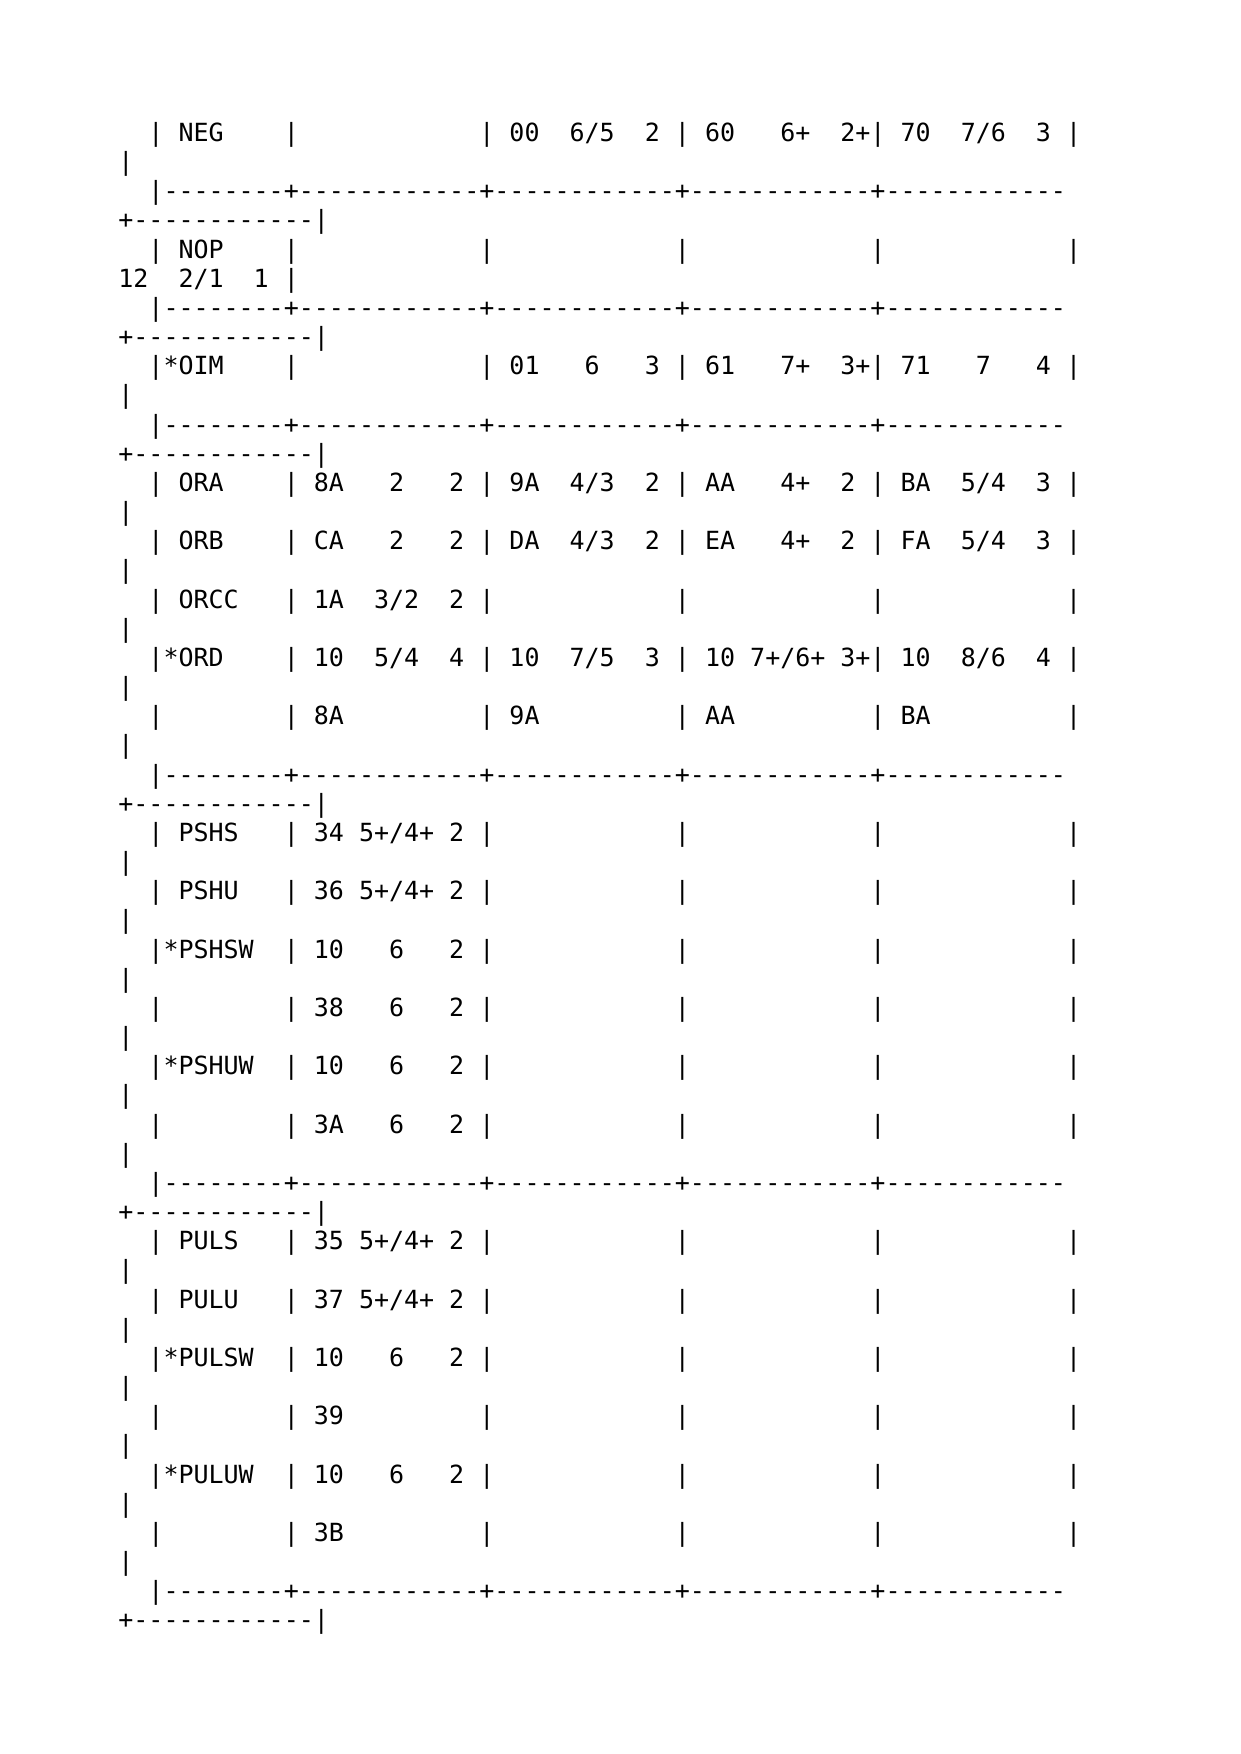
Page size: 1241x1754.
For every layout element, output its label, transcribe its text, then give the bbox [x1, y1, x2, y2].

text | NEG | | 00 6/5 2 | 60 6+ 2+| 70 7/6 3 | | |--------+------------+------------+------------+------------+------------| | NOP | | | | | 12 2/1 1 | |--------+------------+------------+------------+------------+------------| |*OIM | | 01 6 3 | 61 7+ 3+| 71 7 4 | | |--------+------------+------------+------------+------------+------------| | ORA | 8A 2 2 | 9A 4/3 2 | AA 4+ 2 | BA 5/4 3 | | | ORB | CA 2 2 | DA 4/3 2 | EA 4+ 2 | FA 5/4 3 | | | ORCC | 1A 3/2 2 | | | | | |*ORD | 10 5/4 4 | 10 7/5 3 | 10 7+/6+ 3+| 10 8/6 4 | | | | 8A | 9A | AA | BA | | |--------+------------+------------+------------+------------+------------| | PSHS | 34 5+/4+ 2 | | | | | | PSHU | 36 5+/4+ 2 | | | | | |*PSHSW | 10 6 2 | | | | | | | 38 6 2 | | | | | |*PSHUW | 10 6 2 | | | | | | | 3A 6 2 | | | | | |--------+------------+------------+------------+------------+------------| | PULS | 35 5+/4+ 2 | | | | | | PULU | 37 5+/4+ 2 | | | | | |*PULSW | 10 6 2 | | | | | | | 39 | | | | | |*PULUW | 10 6 2 | | | | | | | 3B | | | | | |--------+------------+------------+------------+------------+------------| [118, 118, 1122, 1635]
